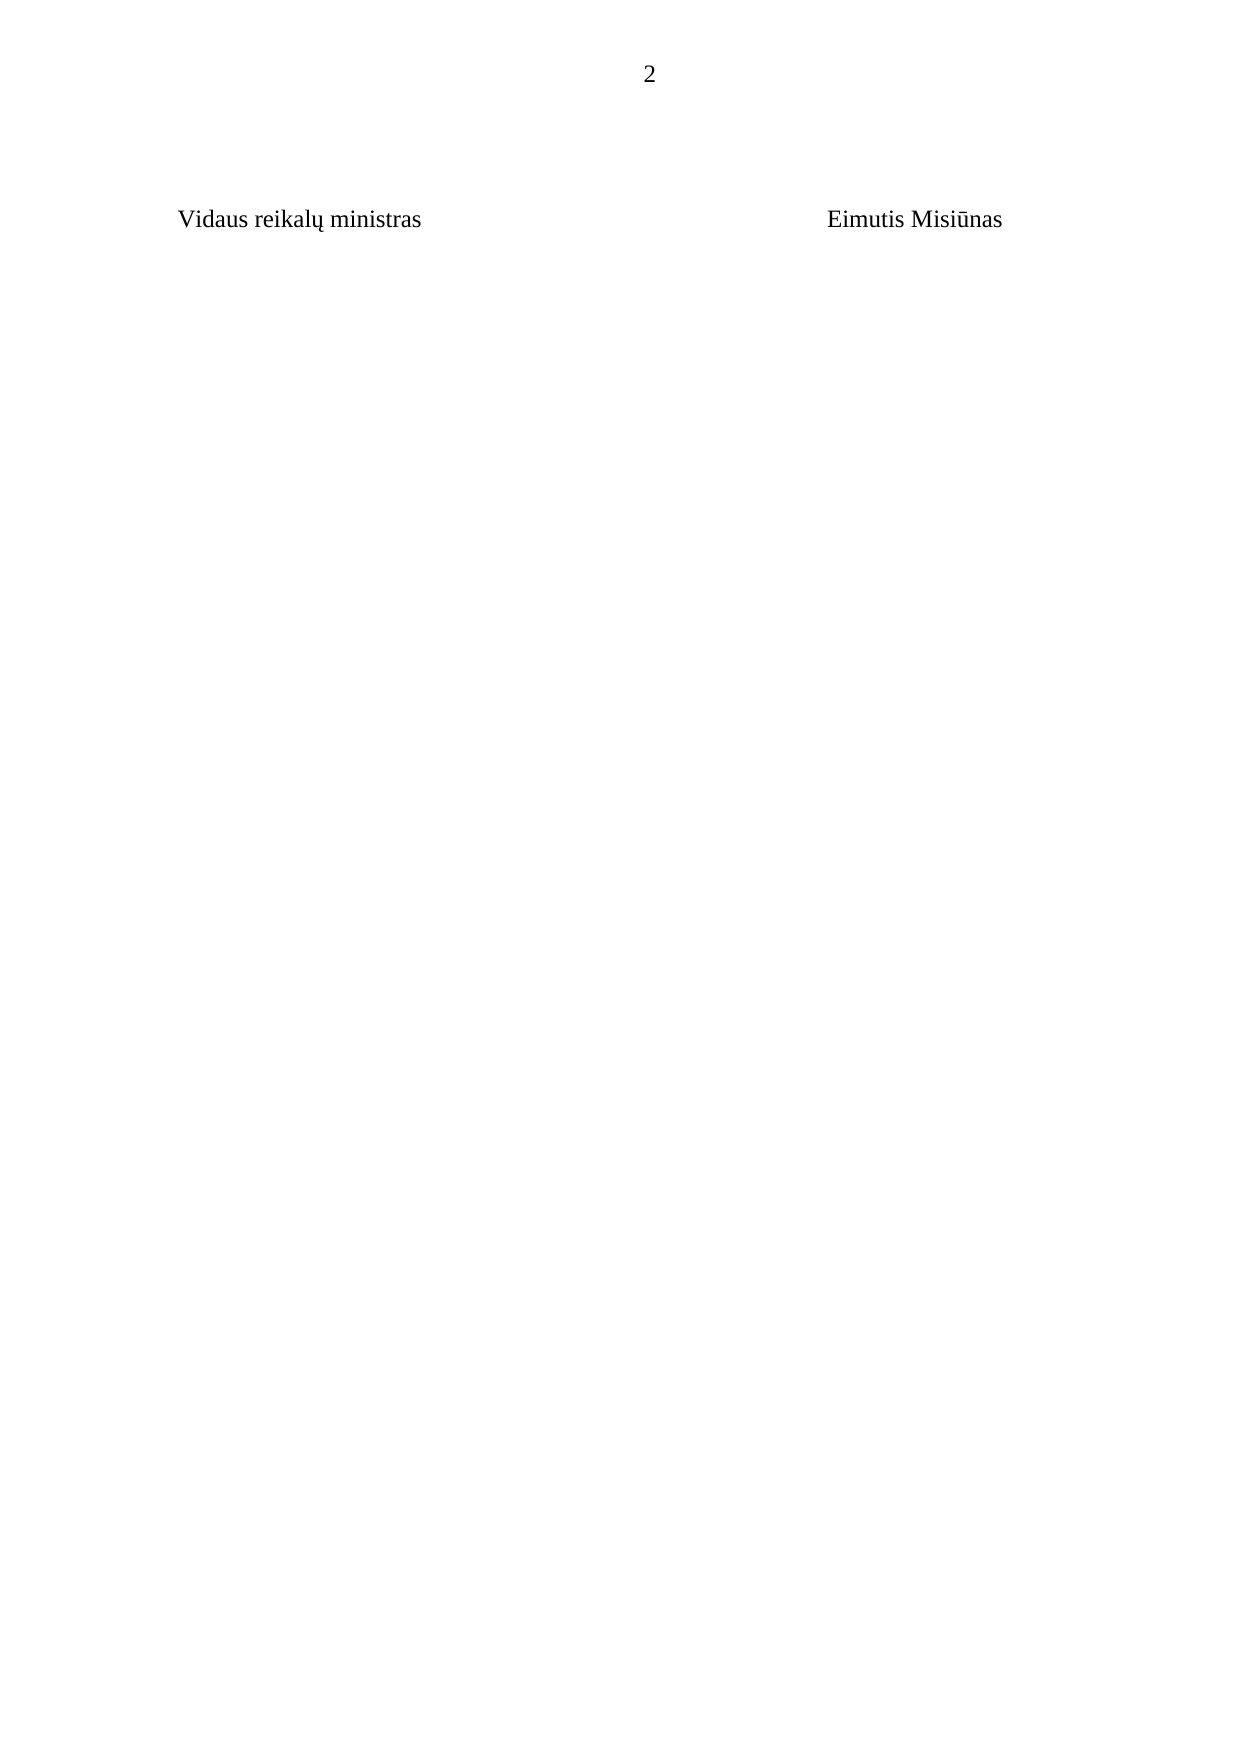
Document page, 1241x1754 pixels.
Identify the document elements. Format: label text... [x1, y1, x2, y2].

text Vidaus reikalų ministras Eimutis Misiūnas [177, 204, 1122, 233]
